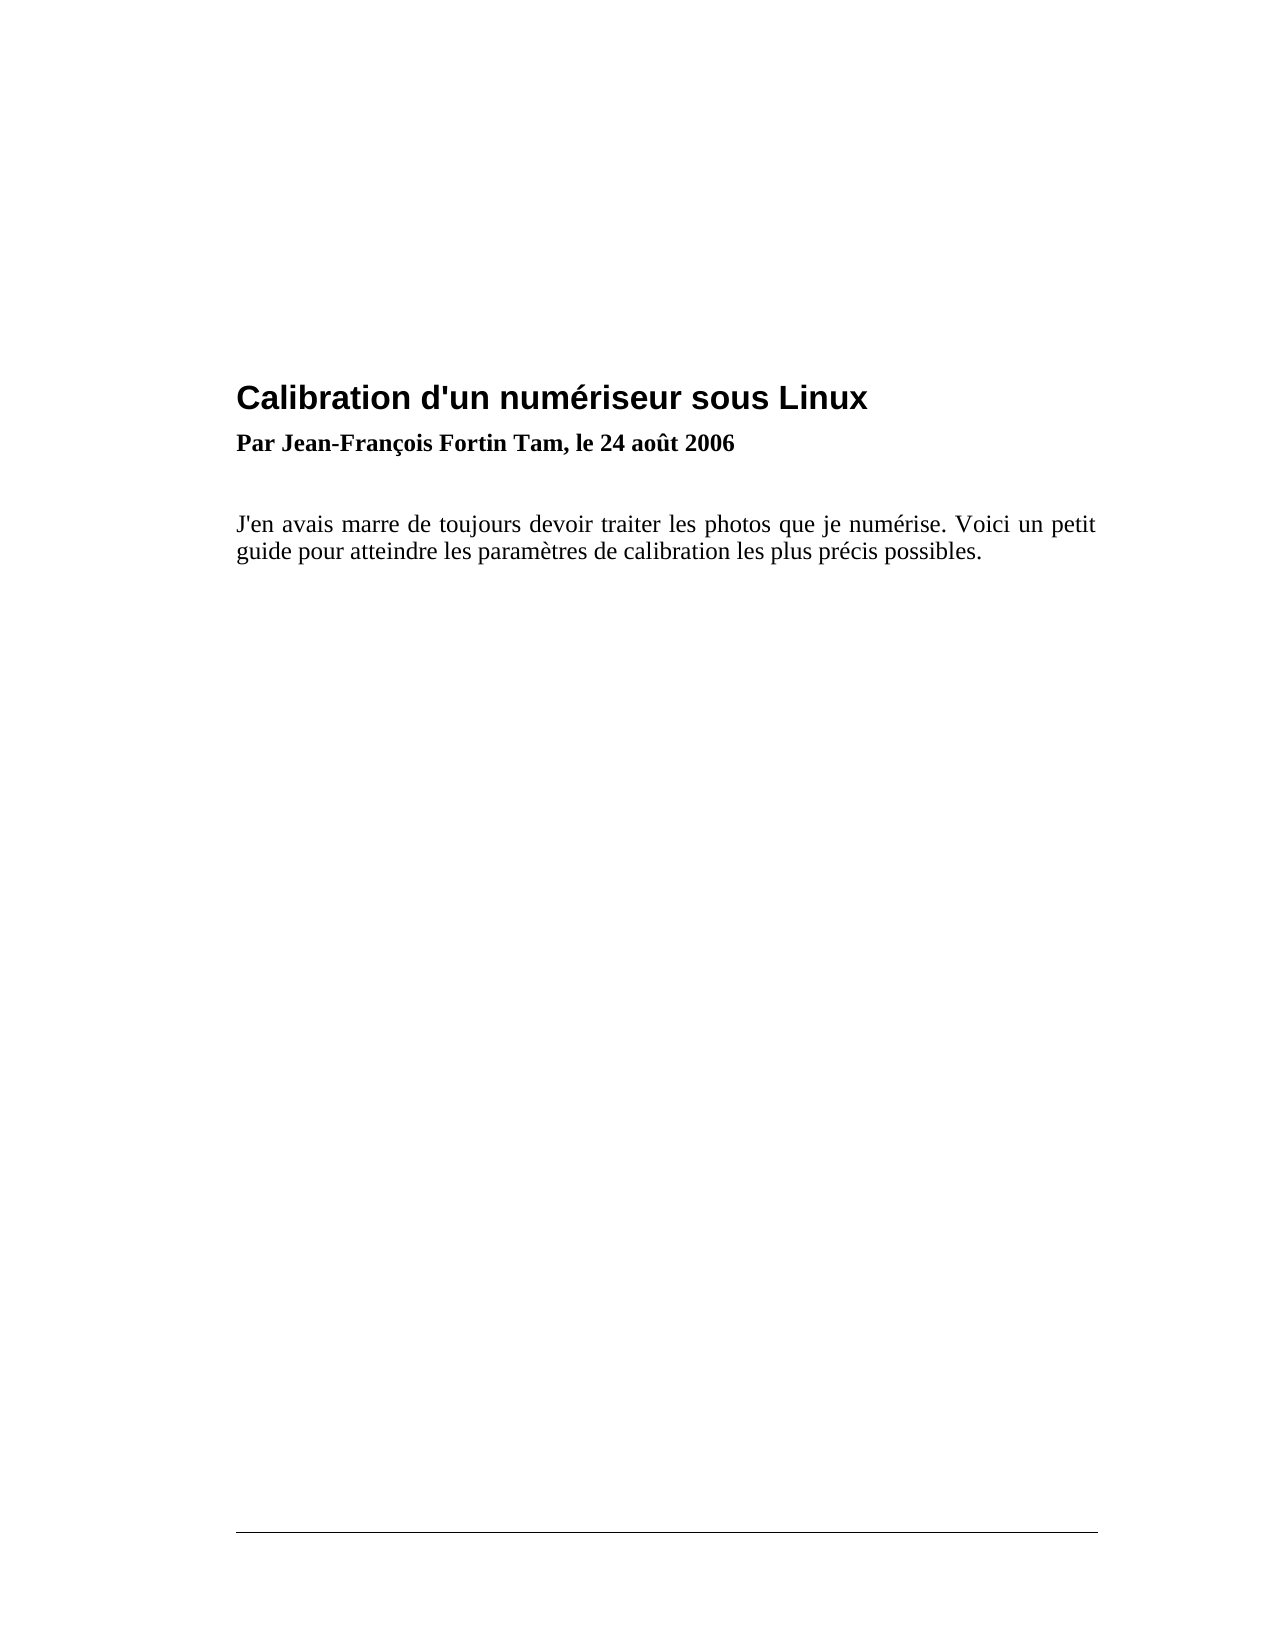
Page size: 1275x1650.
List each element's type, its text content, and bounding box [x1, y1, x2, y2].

text J'en avais marre de toujours devoir traiter les photos que je numérise. Voici un petit guide pour atteindre les paramètres de calibration les plus précis possibles. [236, 510, 1098, 565]
text Par Jean-François Fortin Tam, le 24 août 2006 [236, 429, 1098, 457]
subtitle Calibration d'un numériseur sous Linux [236, 379, 1098, 417]
